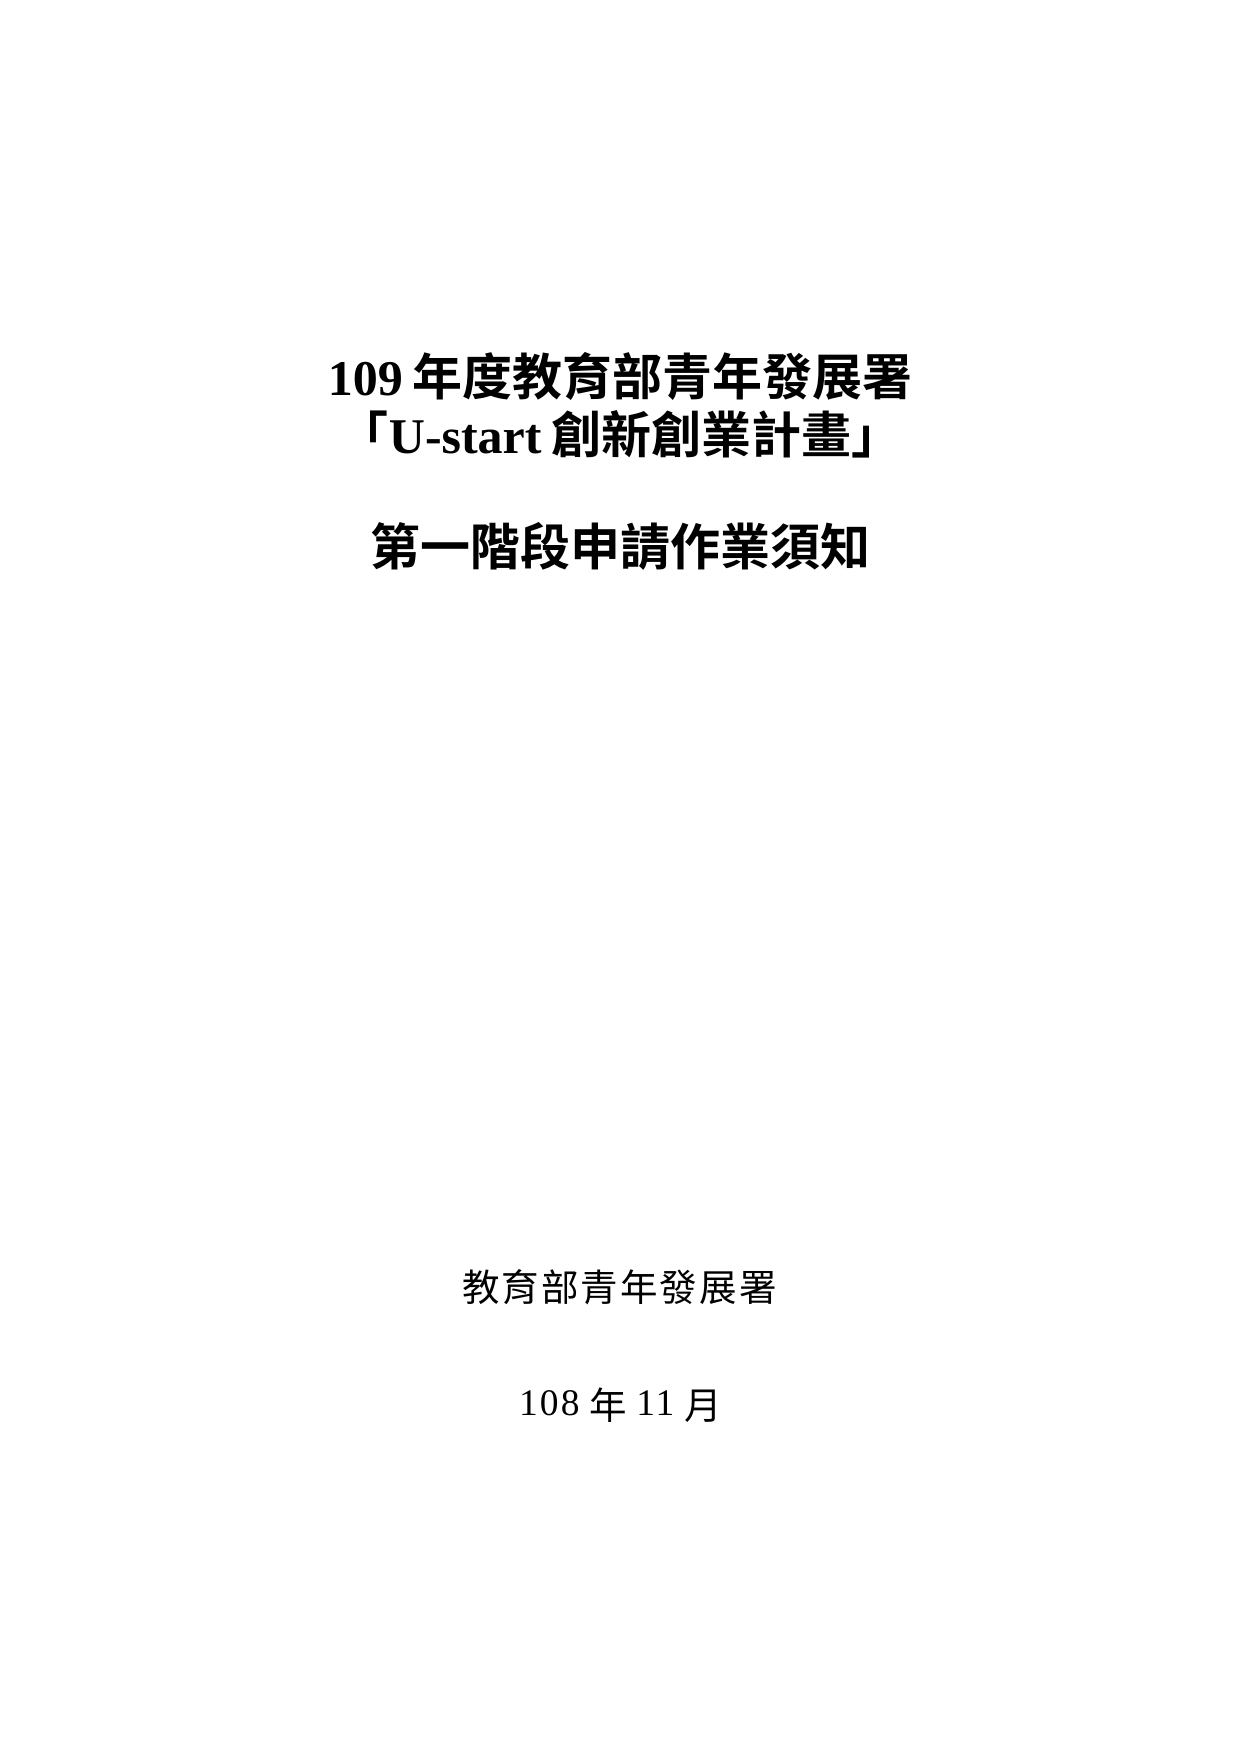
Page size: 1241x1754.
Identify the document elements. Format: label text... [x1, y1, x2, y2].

text 108年11月 [118, 1378, 1122, 1428]
text 第一階段申請作業須知 [118, 525, 1122, 575]
text 109年度教育部青年發展署 [118, 358, 1122, 404]
text 教育部青年發展署 [118, 1259, 1122, 1309]
text 「U-start創新創業計畫」 [118, 417, 1122, 463]
